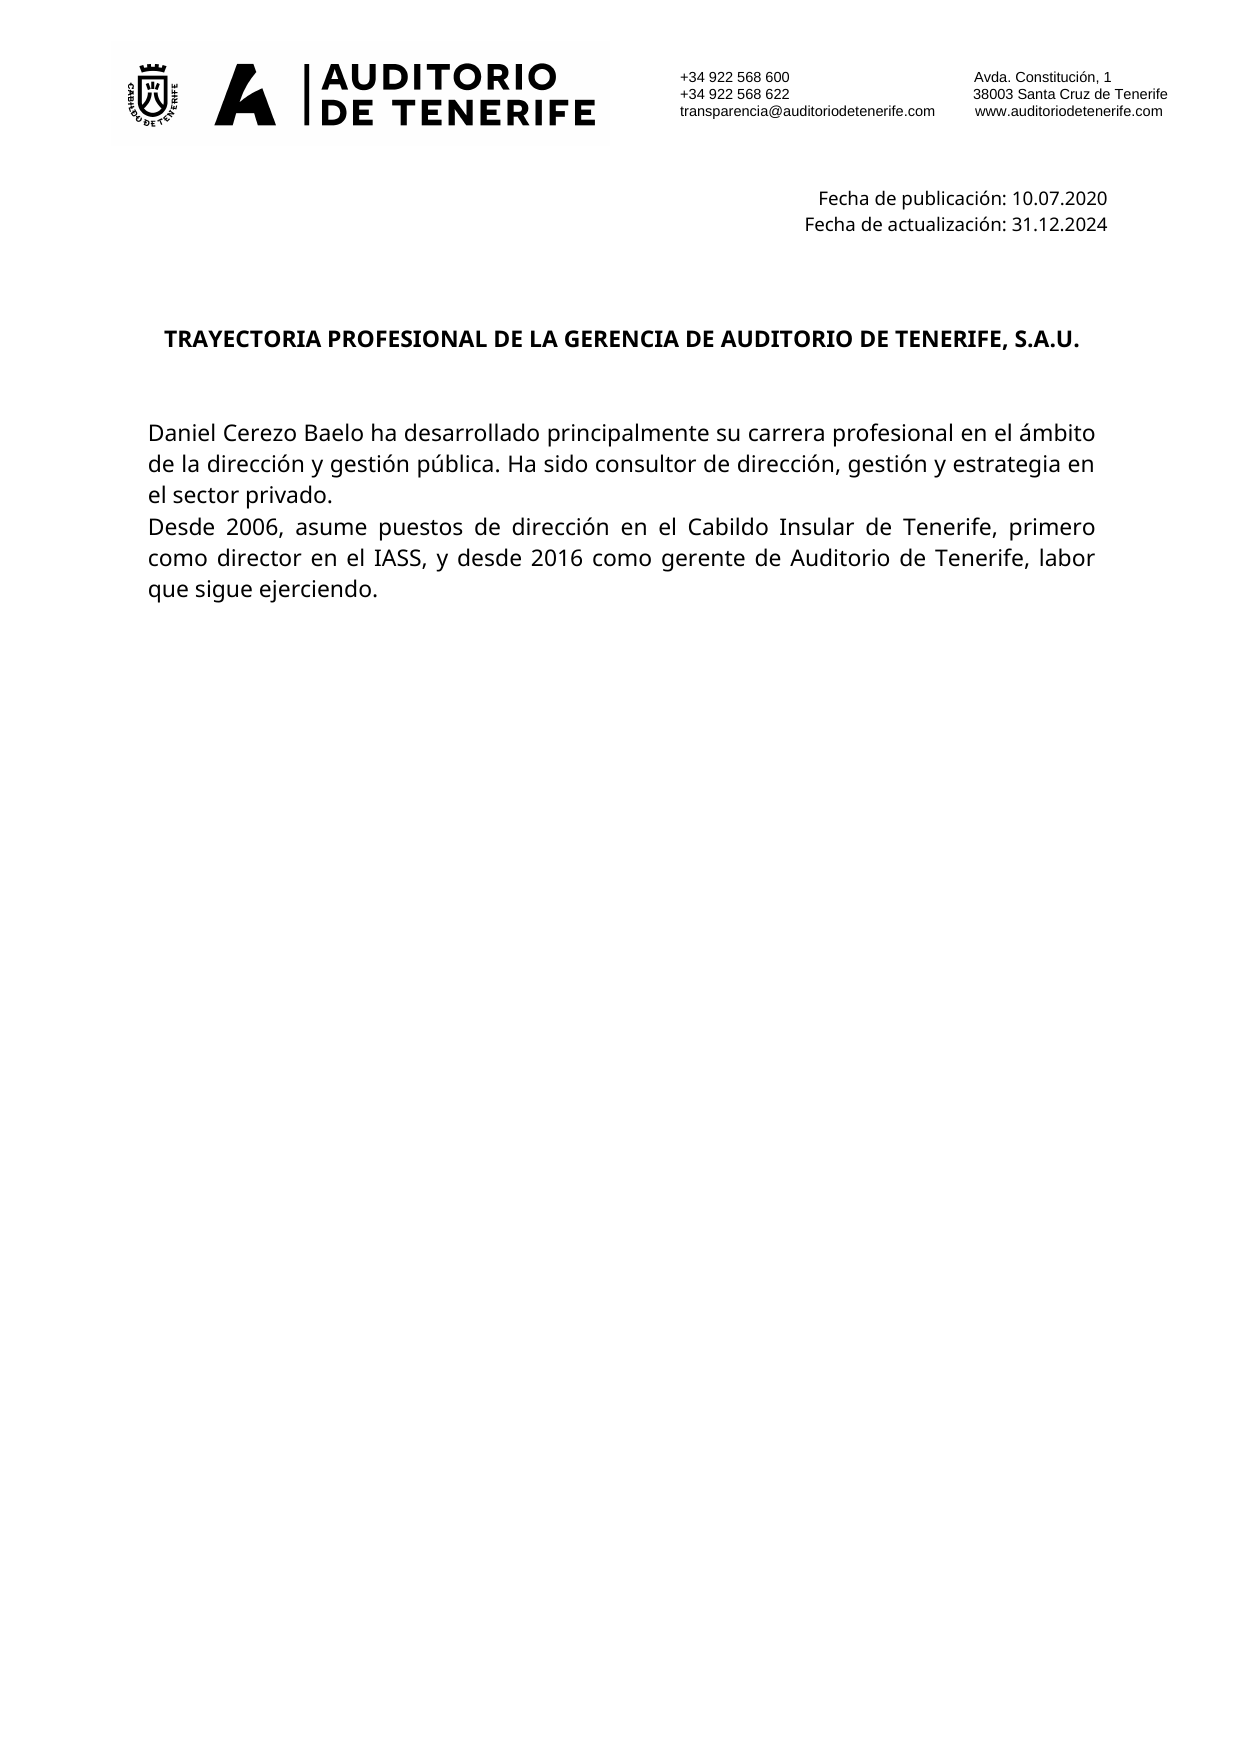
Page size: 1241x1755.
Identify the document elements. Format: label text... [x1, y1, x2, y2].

text TRAYECTORIA PROFESIONAL DE LA GERENCIA DE AUDITORIO DE TENERIFE, S.A.U. [148, 323, 1096, 354]
text Daniel Cerezo Baelo ha desarrollado principalmente su carrera profesional en el ámbito de la dirección y gestión pública. Ha sido consultor de dirección, gestión y estrategia en el sector privado. [148, 417, 1096, 510]
text Desde 2006, asume puestos de dirección en el Cabildo Insular de Tenerife, primero como director en el IASS, y desde 2016 como gerente de Auditorio de Tenerife, labor que sigue ejerciendo. [148, 510, 1096, 604]
